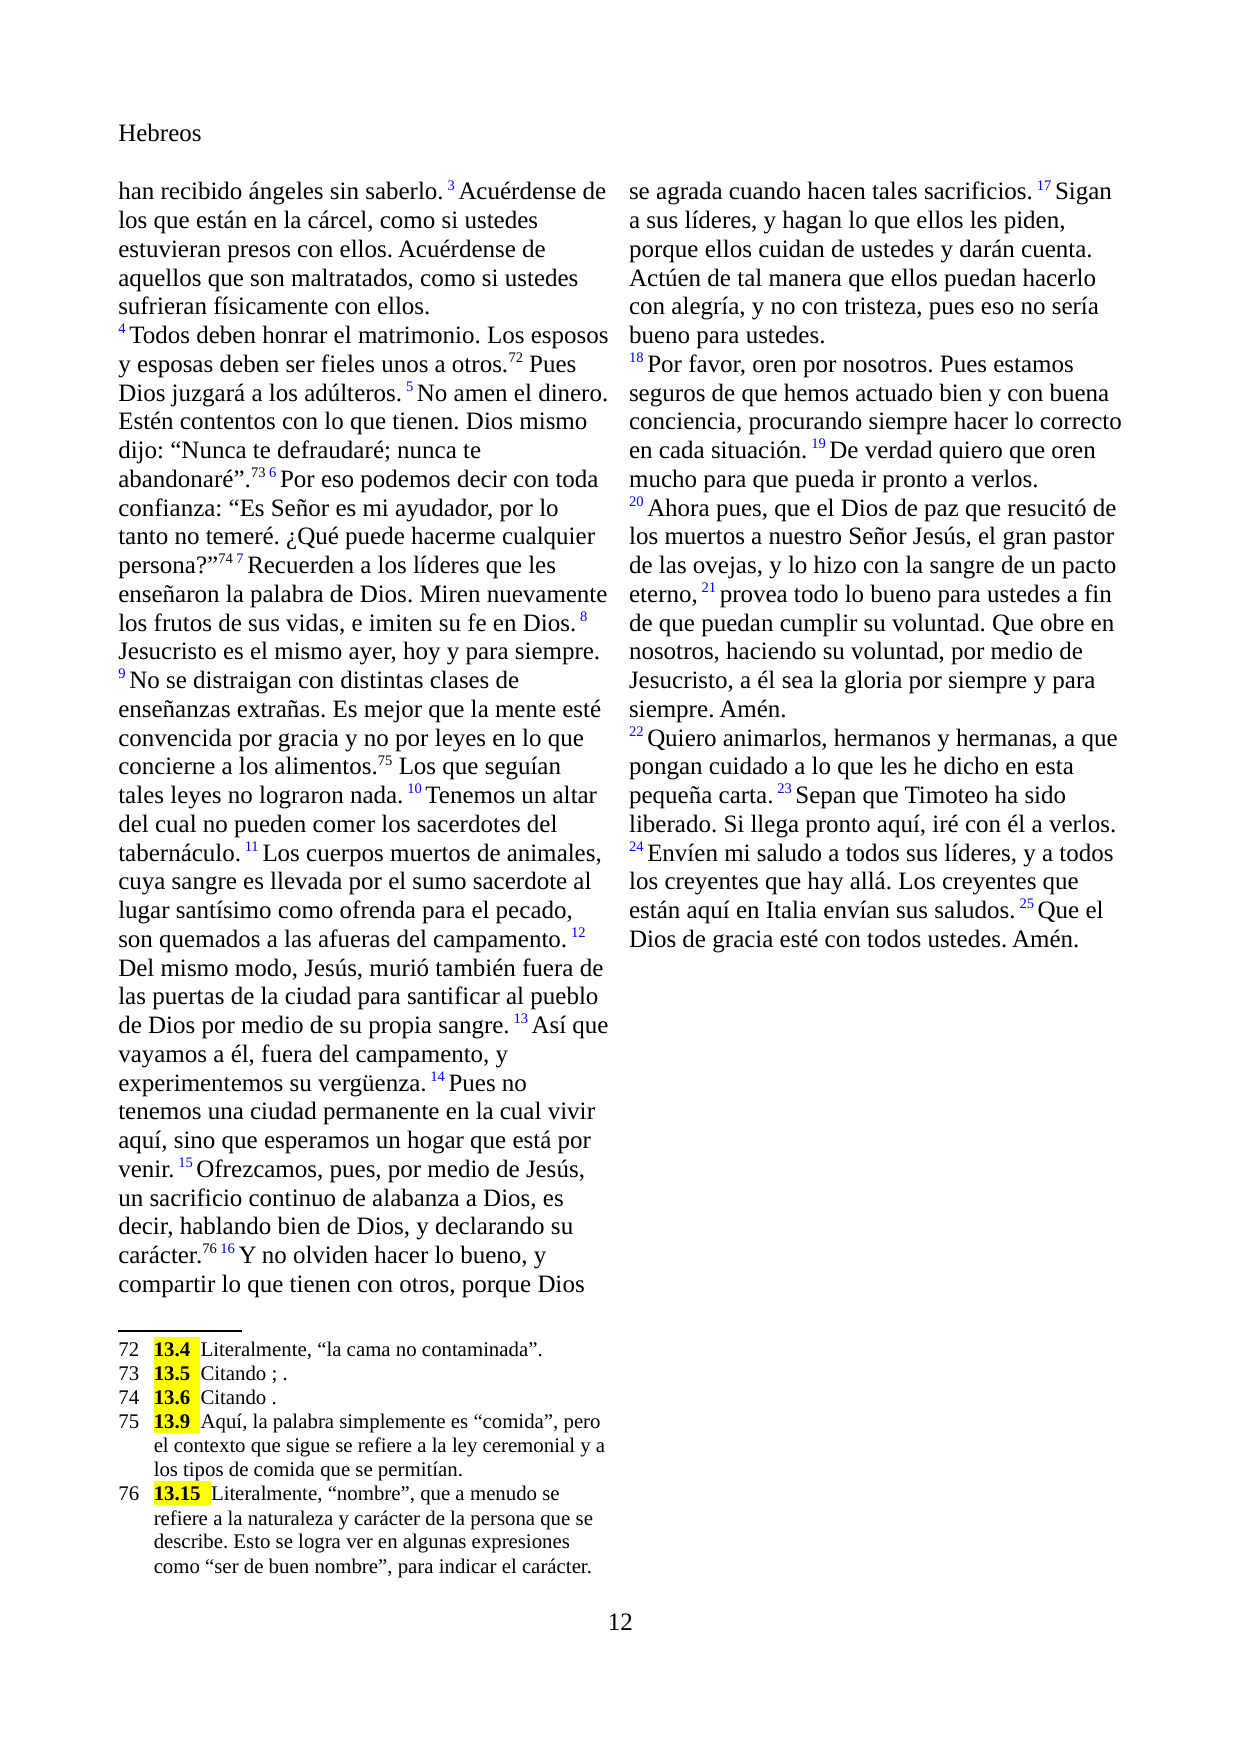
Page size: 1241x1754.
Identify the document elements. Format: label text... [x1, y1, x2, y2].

text 13.6 Citando . [118, 1385, 154, 1409]
text 13.5 Citando ; . [118, 1361, 154, 1385]
text 20 Ahora pues, que el Dios de paz que resucitó de los muertos a nuestro Señor Jesús, el gran pastor de las ovejas, y lo hizo con la sangre de un pacto eterno, 21 provea todo lo bueno para ustedes a fin de que puedan cumplir su voluntad. Que obre en nosotros, haciendo su voluntad, por medio de Jesucristo, a él sea la gloria por siempre y para siempre. Amén. [629, 493, 1122, 723]
text se agrada cuando hacen tales sacrificios. 17 Sigan a sus líderes, y hagan lo que ellos les piden, porque ellos cuidan de ustedes y darán cuenta. Actúen de tal manera que ellos puedan hacerlo con alegría, y no con tristeza, pues eso no sería bueno para ustedes. [629, 176, 1122, 349]
text 4 Todos deben honrar el matrimonio. Los esposos y esposas deben ser fieles unos a otros. Pues Dios juzgará a los adúlteros. 5 No amen el dinero. Estén contentos con lo que tienen. Dios mismo dijo: “Nunca te defraudaré; nunca te abandonaré”. 6 Por eso podemos decir con toda confianza: “Es Señor es mi ayudador, por lo tanto no temeré. ¿Qué puede hacerme cualquier persona?” 7 Recuerden a los líderes que les enseñaron la palabra de Dios. Miren nuevamente los frutos de sus vidas, e imiten su fe en Dios. 8 Jesucristo es el mismo ayer, hoy y para siempre. [118, 320, 611, 665]
text 13.6 Citando . [200, 1385, 611, 1409]
text 9 No se distraigan con distintas clases de enseñanzas extrañas. Es mejor que la mente esté convencida por gracia y no por leyes en lo que concierne a los alimentos. Los que seguían tales leyes no lograron nada. 10 Tenemos un altar del cual no pueden comer los sacerdotes del tabernáculo. 11 Los cuerpos muertos de animales, cuya sangre es llevada por el sumo sacerdote al lugar santísimo como ofrenda para el pecado, son quemados a las afueras del campamento. 12 Del mismo modo, Jesús, murió también fuera de las puertas de la ciudad para santificar al pueblo de Dios por medio de su propia sangre. 13 Así que vayamos a él, fuera del campamento, y experimentemos su vergüenza. 14 Pues no tenemos una ciudad permanente en la cual vivir aquí, sino que esperamos un hogar que está por venir. 15 Ofrezcamos, pues, por medio de Jesús, un sacrificio continuo de alabanza a Dios, es decir, hablando bien de Dios, y declarando su carácter. 16 Y no olviden hacer lo bueno, y compartir lo que tienen con otros, porque Dios [118, 665, 611, 1298]
text 13.4 Literalmente, “la cama no contaminada”. [200, 1337, 611, 1361]
text 18 Por favor, oren por nosotros. Pues estamos seguros de que hemos actuado bien y con buena conciencia, procurando siempre hacer lo correcto en cada situación. 19 De verdad quiero que oren mucho para que pueda ir pronto a verlos. [629, 349, 1122, 493]
text 13.5 Citando ; . [200, 1361, 611, 1385]
text han recibido ángeles sin saberlo. 3 Acuérdense de los que están en la cárcel, como si ustedes estuvieran presos con ellos. Acuérdense de aquellos que son maltratados, como si ustedes sufrieran físicamente con ellos. [118, 176, 611, 320]
text 13.15 Literalmente, “nombre”, que a menudo se refiere a la naturaleza y carácter de la persona que se describe. Esto se logra ver en algunas expresiones como “ser de buen nombre”, para indicar el carácter. [118, 1481, 611, 1578]
text 22 Quiero animarlos, hermanos y hermanas, a que pongan cuidado a lo que les he dicho en esta pequeña carta. 23 Sepan que Timoteo ha sido liberado. Si llega pronto aquí, iré con él a verlos. 24 Envíen mi saludo a todos sus líderes, y a todos los creyentes que hay allá. Los creyentes que están aquí en Italia envían sus saludos. 25 Que el Dios de gracia esté con todos ustedes. Amén. [629, 723, 1122, 953]
text 13.9 Aquí, la palabra simplemente es “comida”, pero el contexto que sigue se refiere a la ley ceremonial y a los tipos de comida que se permitían. [118, 1409, 611, 1481]
